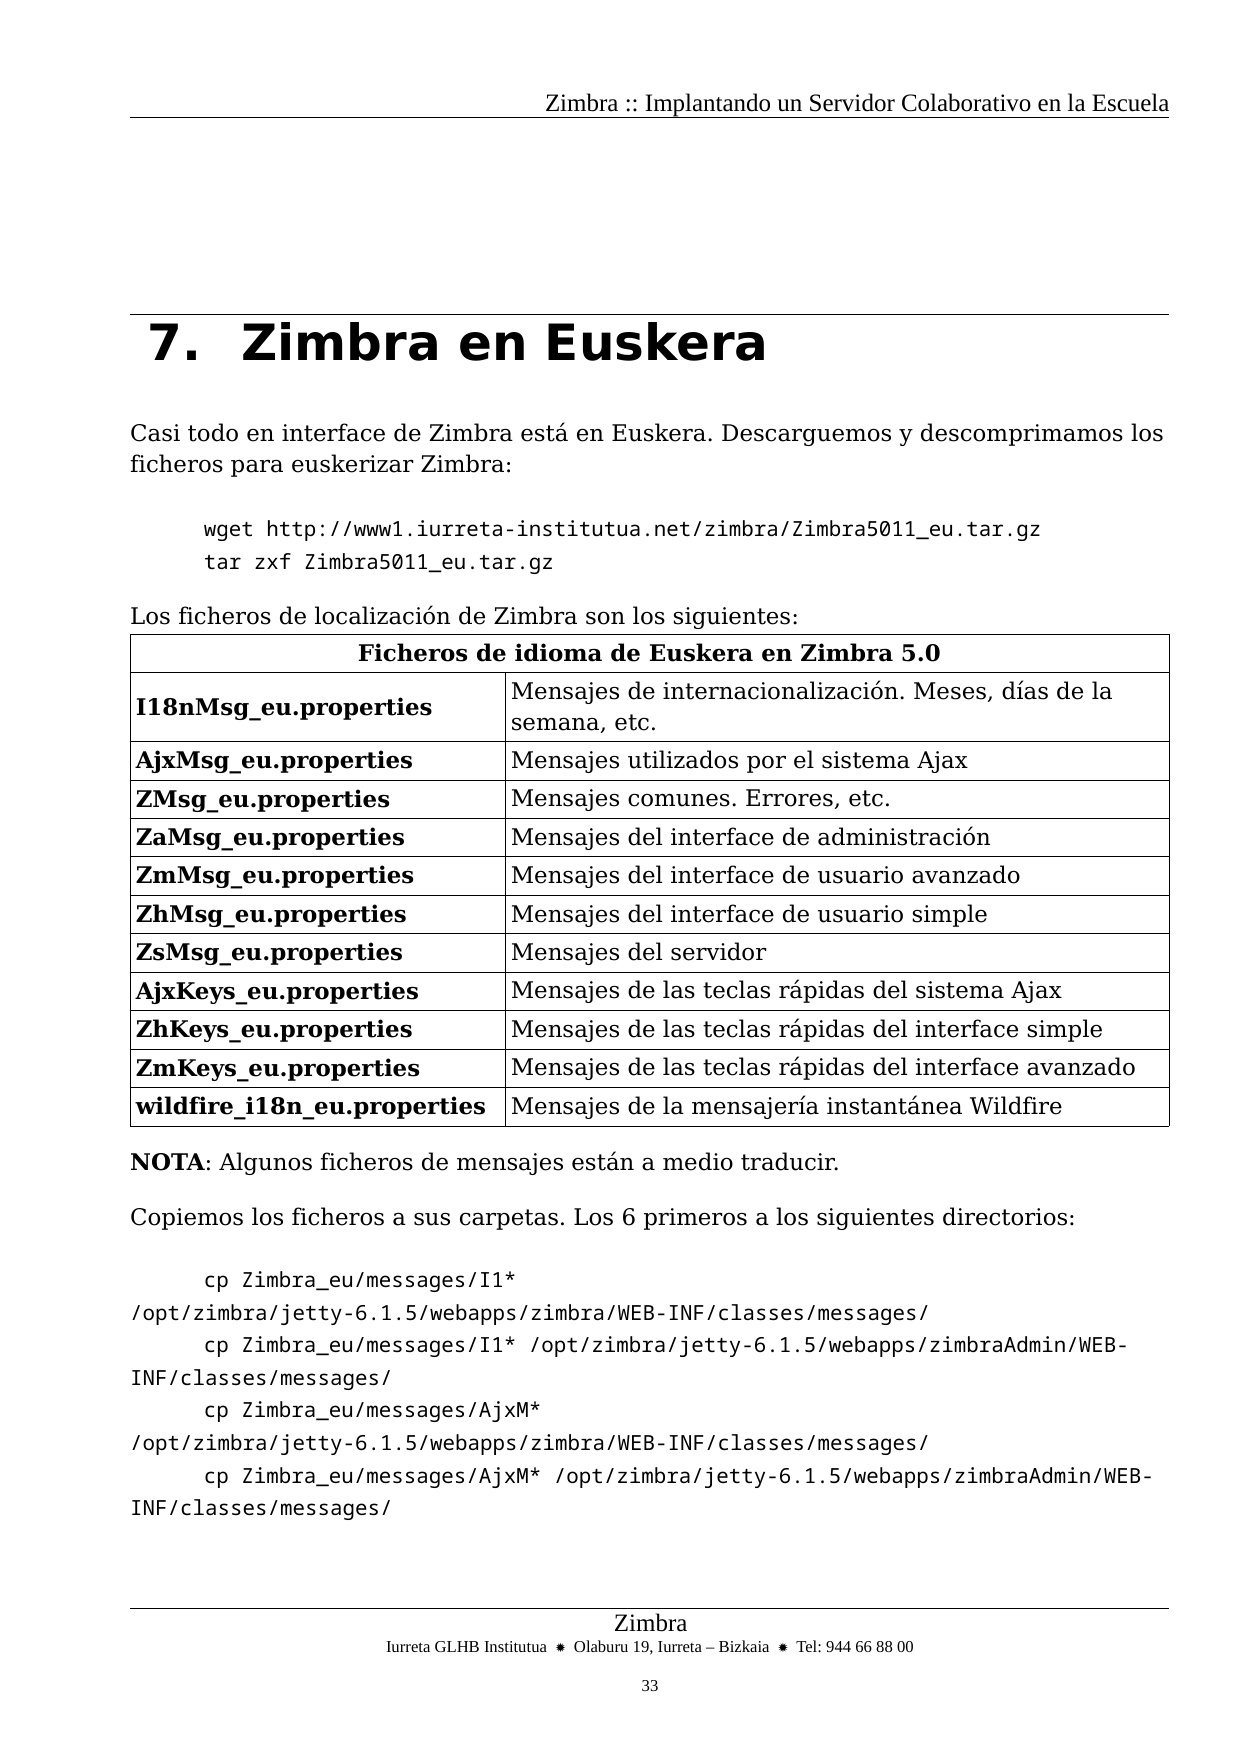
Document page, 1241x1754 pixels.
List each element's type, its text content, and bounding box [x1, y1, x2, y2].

table_cell ZmMsg_eu.properties [131, 857, 505, 895]
table_cell Mensajes utilizados por el sistema Ajax [506, 742, 1169, 779]
table_cell ZmKeys_eu.properties [131, 1050, 505, 1087]
text cp Zimbra_eu/messages/I1* /opt/zimbra/jetty-6.1.5/webapps/zimbra/WEB-INF/classes/messages/ [130, 1265, 1169, 1326]
table_cell AjxMsg_eu.properties [131, 742, 505, 779]
text cp Zimbra_eu/messages/I1* /opt/zimbra/jetty-6.1.5/webapps/zimbraAdmin/WEB-INF/classes/messages/ [130, 1330, 1169, 1391]
table_cell Mensajes del interface de usuario avanzado [506, 857, 1169, 895]
text Copiemos los ficheros a sus carpetas. Los 6 primeros a los siguientes directorios: [130, 1204, 1169, 1231]
table_cell Mensajes de internacionalización. Meses, días de la semana, etc. [506, 673, 1169, 741]
subtitle Zimbra en Euskera [130, 315, 1169, 372]
text cp Zimbra_eu/messages/AjxM* /opt/zimbra/jetty-6.1.5/webapps/zimbra/WEB-INF/classes/messages/ [130, 1396, 1169, 1457]
table_header Ficheros de idioma de Euskera en Zimbra 5.0 [131, 635, 1169, 672]
table_cell Mensajes comunes. Errores, etc. [506, 781, 1169, 818]
text Los ficheros de localización de Zimbra son los siguientes: [130, 603, 1169, 630]
table_cell ZaMsg_eu.properties [131, 819, 505, 856]
text wget http://www1.iurreta-institutua.net/zimbra/Zimbra5011_eu.tar.gz [130, 514, 1169, 543]
text tar zxf Zimbra5011_eu.tar.gz [130, 547, 1169, 575]
table_cell Mensajes de las teclas rápidas del interface avanzado [506, 1050, 1169, 1087]
table_cell Mensajes del interface de administración [506, 819, 1169, 856]
text NOTA: Algunos ficheros de mensajes están a medio traducir. [130, 1149, 1169, 1176]
table_cell Mensajes de las teclas rápidas del sistema Ajax [506, 973, 1169, 1010]
table_cell ZhKeys_eu.properties [131, 1011, 505, 1049]
table_cell ZMsg_eu.properties [131, 781, 505, 818]
table_cell ZsMsg_eu.properties [131, 934, 505, 972]
table_cell I18nMsg_eu.properties [131, 673, 505, 741]
table_cell wildfire_i18n_eu.properties [131, 1088, 505, 1126]
table_cell AjxKeys_eu.properties [131, 973, 505, 1010]
text Casi todo en interface de Zimbra está en Euskera. Descarguemos y descomprimamos los ficheros para euskerizar Zimbra: [130, 421, 1169, 478]
table_cell Mensajes del servidor [506, 934, 1169, 972]
text cp Zimbra_eu/messages/AjxM* /opt/zimbra/jetty-6.1.5/webapps/zimbraAdmin/WEB-INF/classes/messages/ [130, 1461, 1169, 1522]
table_cell Mensajes de las teclas rápidas del interface simple [506, 1011, 1169, 1049]
table_cell ZhMsg_eu.properties [131, 896, 505, 933]
table_cell Mensajes del interface de usuario simple [506, 896, 1169, 933]
table_cell Mensajes de la mensajería instantánea Wildfire [506, 1088, 1169, 1126]
